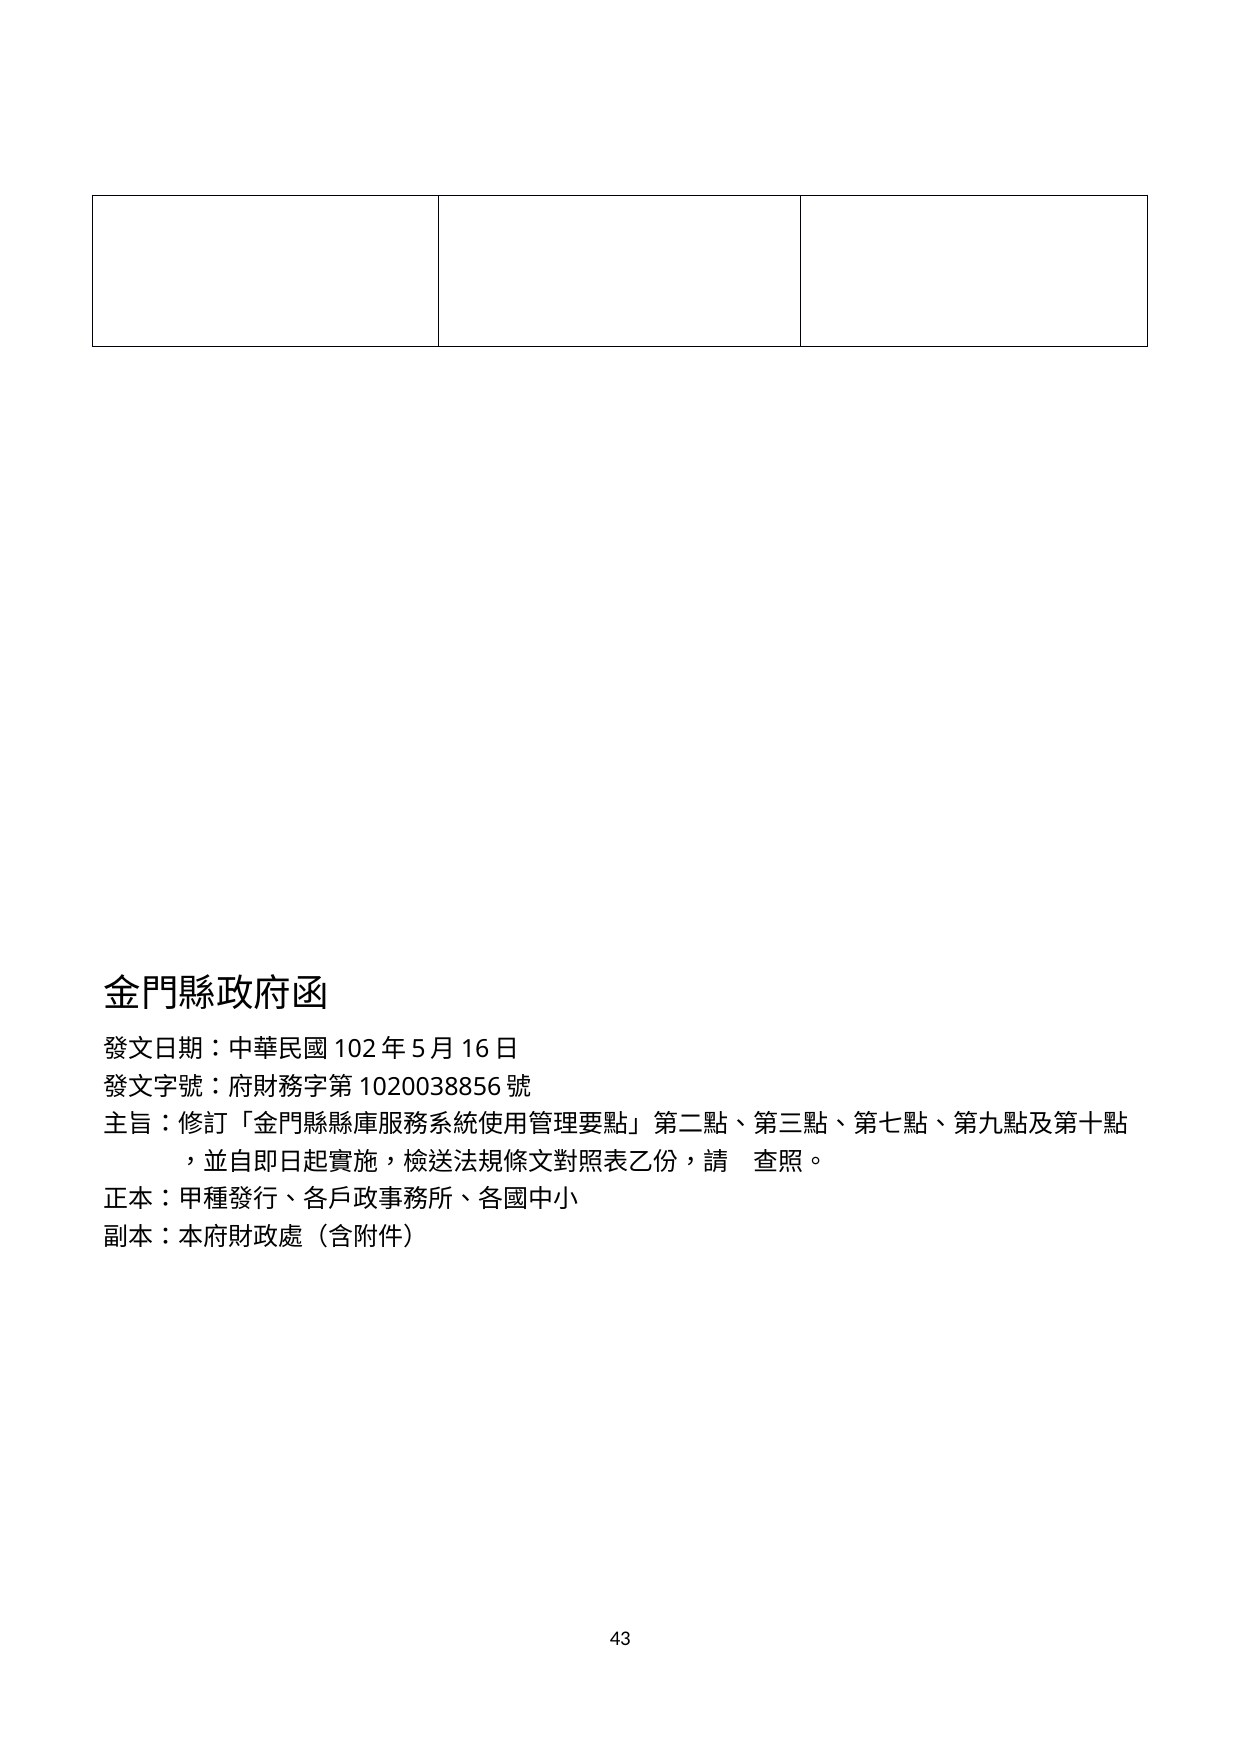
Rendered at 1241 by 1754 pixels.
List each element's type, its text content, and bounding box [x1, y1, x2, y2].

table_cell [93, 196, 438, 346]
table_cell [439, 196, 800, 346]
table_cell [801, 196, 1147, 346]
text 主旨：修訂「金門縣縣庫服務系統使用管理要點」第二點、第三點、第七點、第九點及第十點 [103, 1097, 1137, 1134]
table_header [104, 196, 109, 308]
table_header [109, 196, 428, 308]
text ，並自即日起實施，檢送法規條文對照表乙份，請 查照。 [103, 1134, 1137, 1172]
text 發文日期：中華民國102年5月16日 [103, 1022, 1137, 1059]
text 金門縣政府函 [103, 947, 1137, 1022]
text 副本：本府財政處（含附件） [103, 1209, 1137, 1247]
text 發文字號：府財務字第1020038856號 [103, 1059, 1137, 1097]
text 正本：甲種發行、各戶政事務所、各國中小 [103, 1172, 1137, 1209]
